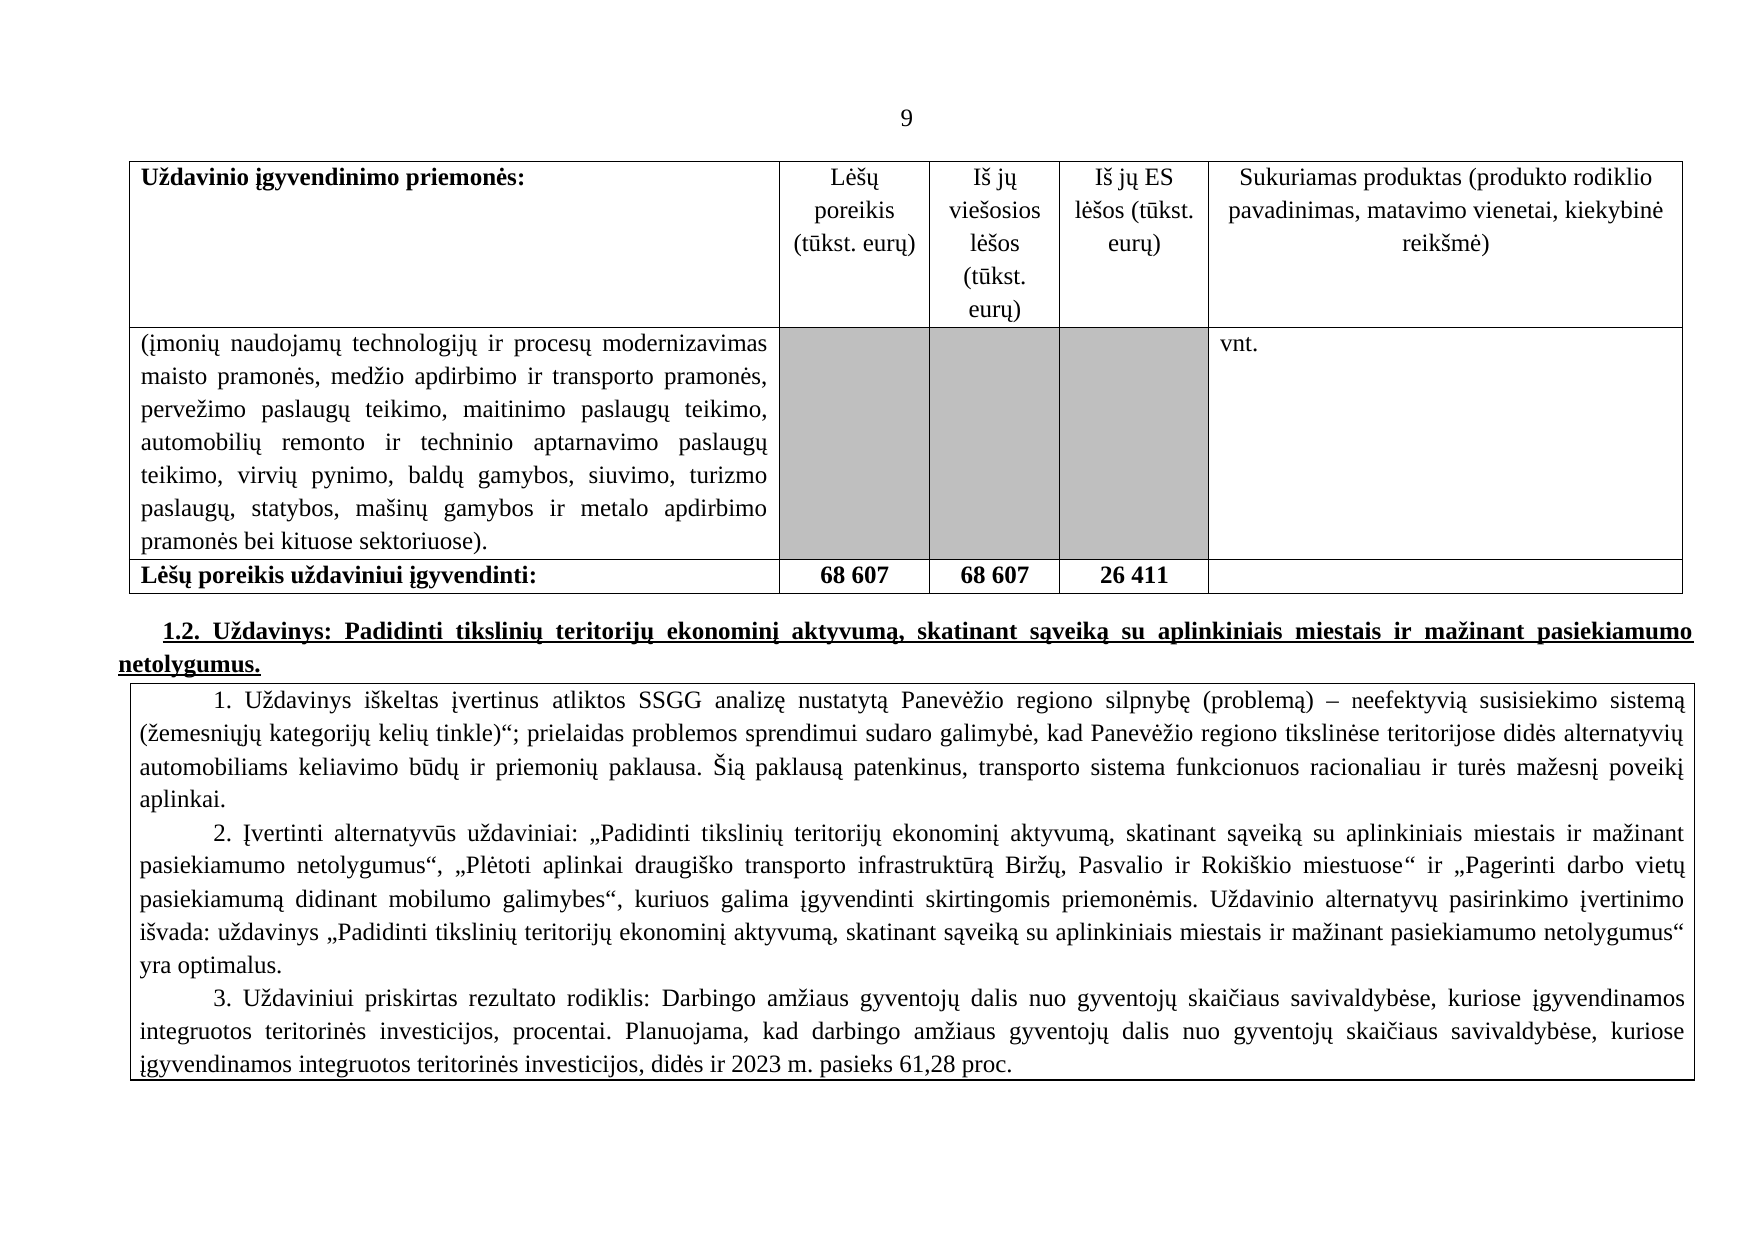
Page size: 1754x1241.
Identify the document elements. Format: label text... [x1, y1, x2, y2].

table_cell 26 411 [1060, 560, 1208, 593]
table_cell (įmonių naudojamų technologijų ir procesų modernizavimas maisto pramonės, medžio apdirbimo ir transporto pramonės, pervežimo paslaugų teikimo, maitinimo paslaugų teikimo, automobilių remonto ir techninio aptarnavimo paslaugų teikimo, virvių pynimo, baldų gamybos, siuvimo, turizmo paslaugų, statybos, mašinų gamybos ir metalo apdirbimo pramonės bei kituose sektoriuose). [130, 328, 779, 559]
text 3. Uždaviniui priskirtas rezultato rodiklis: Darbingo amžiaus gyventojų dalis nuo gyventojų skaičiaus savivaldybėse, kuriose įgyvendinamos integruotos teritorinės investicijos, procentai. Planuojama, kad darbingo amžiaus gyventojų dalis nuo gyventojų skaičiaus savivaldybėse, kuriose įgyvendinamos integruotos teritorinės investicijos, didės ir 2023 m. pasieks 61,28 proc. [131, 979, 1694, 1079]
table_cell [780, 328, 929, 559]
text 1.2. Uždavinys: Padidinti tikslinių teritorijų ekonominį aktyvumą, skatinant sąveiką su aplinkiniais miestais ir mažinant pasiekiamumo netolygumus. [118, 616, 1695, 678]
table_header Lėšų poreikis (tūkst. eurų) [780, 162, 929, 327]
table_cell [1209, 560, 1682, 593]
table_cell 68 607 [930, 560, 1059, 593]
table_cell [1060, 328, 1208, 559]
text 2. Įvertinti alternatyvūs uždaviniai: „Padidinti tikslinių teritorijų ekonominį aktyvumą, skatinant sąveiką su aplinkiniais miestais ir mažinant pasiekiamumo netolygumus“, „Plėtoti aplinkai draugiško transporto infrastruktūrą Biržų, Pasvalio ir Rokiškio miestuose“ ir „Pagerinti darbo vietų pasiekiamumą didinant mobilumo galimybes“, kuriuos galima įgyvendinti skirtingomis priemonėmis. Uždavinio alternatyvų pasirinkimo įvertinimo išvada: uždavinys „Padidinti tikslinių teritorijų ekonominį aktyvumą, skatinant sąveiką su aplinkiniais miestais ir mažinant pasiekiamumo netolygumus“ yra optimalus. [131, 814, 1694, 978]
table_cell [930, 328, 1059, 559]
text 1. Uždavinys iškeltas įvertinus atliktos SSGG analizę nustatytą Panevėžio regiono silpnybę (problemą) – neefektyvią susisiekimo sistemą (žemesniųjų kategorijų kelių tinkle)“; prielaidas problemos sprendimui sudaro galimybė, kad Panevėžio regiono tikslinėse teritorijose didės alternatyvių automobiliams keliavimo būdų ir priemonių paklausa. Šią paklausą patenkinus, transporto sistema funkcionuos racionaliau ir turės mažesnį poveikį aplinkai. [131, 684, 1694, 813]
table_cell 68 607 [780, 560, 929, 593]
table_header Uždavinio įgyvendinimo priemonės: [130, 162, 779, 327]
table_header Iš jų viešosios lėšos (tūkst. eurų) [930, 162, 1059, 327]
table_cell Lėšų poreikis uždaviniui įgyvendinti: [130, 560, 779, 593]
table_header Sukuriamas produktas (produkto rodiklio pavadinimas, matavimo vienetai, kiekybinė reikšmė) [1209, 162, 1682, 327]
table_header Iš jų ES lėšos (tūkst. eurų) [1060, 162, 1208, 327]
table_cell vnt. [1209, 328, 1682, 559]
